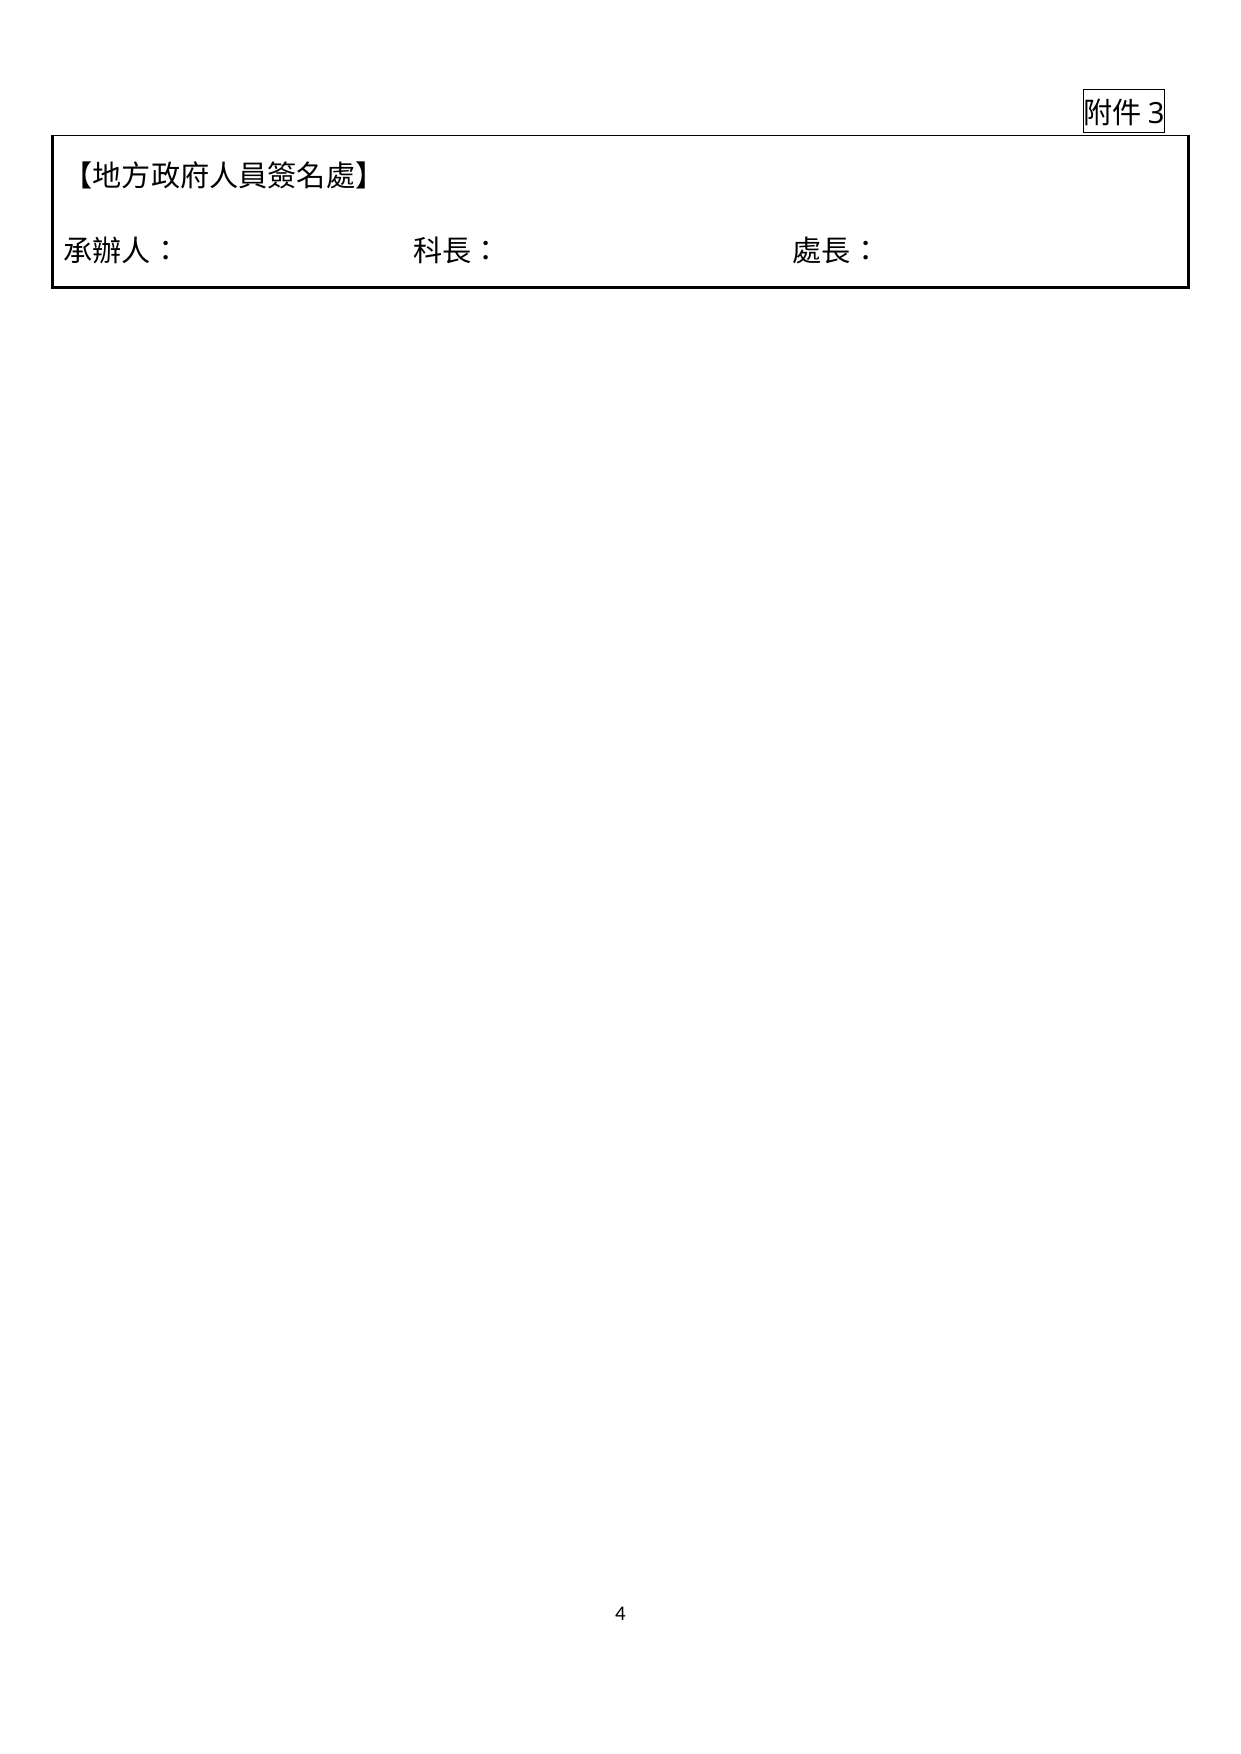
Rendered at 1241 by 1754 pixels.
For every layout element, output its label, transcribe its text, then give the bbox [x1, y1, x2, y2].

table_cell 【地方政府人員簽名處】 承辦人： 科長： 處長： [54, 136, 1187, 286]
